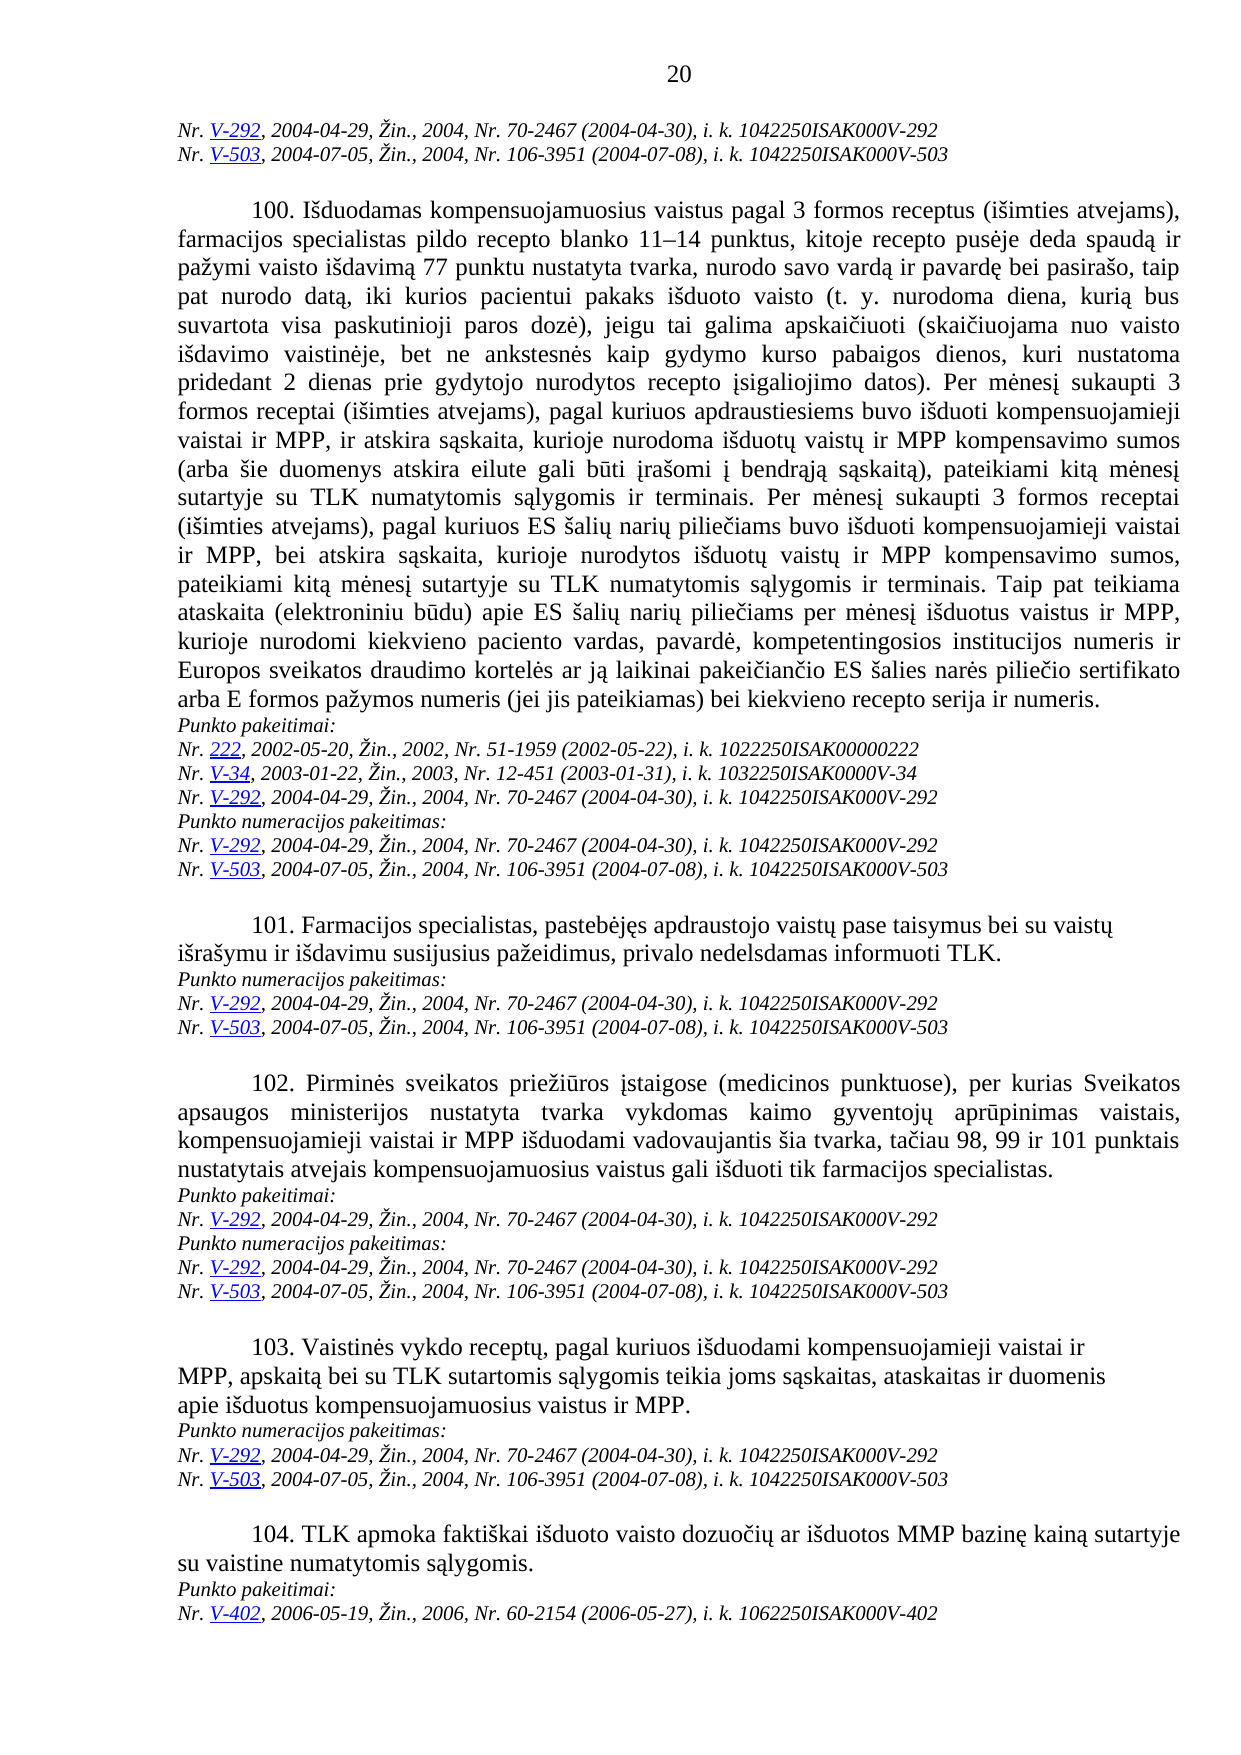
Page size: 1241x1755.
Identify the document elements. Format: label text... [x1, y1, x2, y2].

text Nr. V-503, 2004-07-05, Žin., 2004, Nr. 106-3951 (2004-07-08), i. k. 1042250ISAK000V-503 [177, 1467, 1181, 1491]
text Nr. V-503, 2004-07-05, Žin., 2004, Nr. 106-3951 (2004-07-08), i. k. 1042250ISAK000V-503 [177, 857, 1181, 881]
text 101. Farmacijos specialistas, pastebėjęs apdraustojo vaistų pase taisymus bei su vaistų išrašymu ir išdavimu susijusius pažeidimus, privalo nedelsdamas informuoti TLK. [177, 910, 1122, 967]
text Nr. V-503, 2004-07-05, Žin., 2004, Nr. 106-3951 (2004-07-08), i. k. 1042250ISAK000V-503 [177, 1279, 1181, 1303]
text Punkto numeracijos pakeitimas: [177, 967, 1181, 991]
text Punkto pakeitimai: [177, 1577, 1181, 1601]
text Nr. V-292, 2004-04-29, Žin., 2004, Nr. 70-2467 (2004-04-30), i. k. 1042250ISAK000V-292 [177, 833, 1181, 857]
text 102. Pirminės sveikatos priežiūros įstaigose (medicinos punktuose), per kurias Sveikatos apsaugos ministerijos nustatyta tvarka vykdomas kaimo gyventojų aprūpinimas vaistais, kompensuojamieji vaistai ir MPP išduodami vadovaujantis šia tvarka, tačiau 98, 99 ir 101 punktais nustatytais atvejais kompensuojamuosius vaistus gali išduoti tik farmacijos specialistas. [177, 1068, 1181, 1183]
text Nr. V-292, 2004-04-29, Žin., 2004, Nr. 70-2467 (2004-04-30), i. k. 1042250ISAK000V-292 [177, 785, 1181, 809]
text Nr. V-292, 2004-04-29, Žin., 2004, Nr. 70-2467 (2004-04-30), i. k. 1042250ISAK000V-292 [177, 118, 1181, 142]
text Nr. V-34, 2003-01-22, Žin., 2003, Nr. 12-451 (2003-01-31), i. k. 1032250ISAK0000V-34 [177, 761, 1181, 785]
text Punkto numeracijos pakeitimas: [177, 809, 1181, 833]
text Nr. V-292, 2004-04-29, Žin., 2004, Nr. 70-2467 (2004-04-30), i. k. 1042250ISAK000V-292 [177, 1442, 1181, 1467]
text Nr. V-503, 2004-07-05, Žin., 2004, Nr. 106-3951 (2004-07-08), i. k. 1042250ISAK000V-503 [177, 142, 1181, 166]
text Punkto pakeitimai: [177, 712, 1181, 737]
text Punkto numeracijos pakeitimas: [177, 1231, 1181, 1255]
text Nr. V-503, 2004-07-05, Žin., 2004, Nr. 106-3951 (2004-07-08), i. k. 1042250ISAK000V-503 [177, 1015, 1181, 1039]
text Nr. V-292, 2004-04-29, Žin., 2004, Nr. 70-2467 (2004-04-30), i. k. 1042250ISAK000V-292 [177, 991, 1181, 1015]
text Punkto numeracijos pakeitimas: [177, 1418, 1181, 1442]
text Nr. V-292, 2004-04-29, Žin., 2004, Nr. 70-2467 (2004-04-30), i. k. 1042250ISAK000V-292 [177, 1207, 1181, 1231]
text Nr. 222, 2002-05-20, Žin., 2002, Nr. 51-1959 (2002-05-22), i. k. 1022250ISAK00000222 [177, 737, 1181, 761]
text 100. Išduodamas kompensuojamuosius vaistus pagal 3 formos receptus (išimties atvejams), farmacijos specialistas pildo recepto blanko 11–14 punktus, kitoje recepto pusėje deda spaudą ir pažymi vaisto išdavimą 77 punktu nustatyta tvarka, nurodo savo vardą ir pavardę bei pasirašo, taip pat nurodo datą, iki kurios pacientui pakaks išduoto vaisto (t. y. nurodoma diena, kurią bus suvartota visa paskutinioji paros dozė), jeigu tai galima apskaičiuoti (skaičiuojama nuo vaisto išdavimo vaistinėje, bet ne ankstesnės kaip gydymo kurso pabaigos dienos, kuri nustatoma pridedant 2 dienas prie gydytojo nurodytos recepto įsigaliojimo datos). Per mėnesį sukaupti 3 formos receptai (išimties atvejams), pagal kuriuos apdraustiesiems buvo išduoti kompensuojamieji vaistai ir MPP, ir atskira sąskaita, kurioje nurodoma išduotų vaistų ir MPP kompensavimo sumos (arba šie duomenys atskira eilute gali būti įrašomi į bendrąją sąskaitą), pateikiami kitą mėnesį sutartyje su TLK numatytomis sąlygomis ir terminais. Per mėnesį sukaupti 3 formos receptai (išimties atvejams), pagal kuriuos ES šalių narių piliečiams buvo išduoti kompensuojamieji vaistai ir MPP, bei atskira sąskaita, kurioje nurodytos išduotų vaistų ir MPP kompensavimo sumos, pateikiami kitą mėnesį sutartyje su TLK numatytomis sąlygomis ir terminais. Taip pat teikiama ataskaita (elektroniniu būdu) apie ES šalių narių piliečiams per mėnesį išduotus vaistus ir MPP, kurioje nurodomi kiekvieno paciento vardas, pavardė, kompetentingosios institucijos numeris ir Europos sveikatos draudimo kortelės ar ją laikinai pakeičiančio ES šalies narės piliečio sertifikato arba E formos pažymos numeris (jei jis pateikiamas) bei kiekvieno recepto serija ir numeris. [177, 195, 1181, 712]
text 104. TLK apmoka faktiškai išduoto vaisto dozuočių ar išduotos MMP bazinę kainą sutartyje su vaistine numatytomis sąlygomis. [177, 1519, 1181, 1577]
text Nr. V-292, 2004-04-29, Žin., 2004, Nr. 70-2467 (2004-04-30), i. k. 1042250ISAK000V-292 [177, 1255, 1181, 1279]
text 103. Vaistinės vykdo receptų, pagal kuriuos išduodami kompensuojamieji vaistai ir MPP, apskaitą bei su TLK sutartomis sąlygomis teikia joms sąskaitas, ataskaitas ir duomenis apie išduotus kompensuojamuosius vaistus ir MPP. [177, 1332, 1122, 1418]
text Nr. V-402, 2006-05-19, Žin., 2006, Nr. 60-2154 (2006-05-27), i. k. 1062250ISAK000V-402 [177, 1601, 1181, 1625]
text Punkto pakeitimai: [177, 1183, 1181, 1207]
